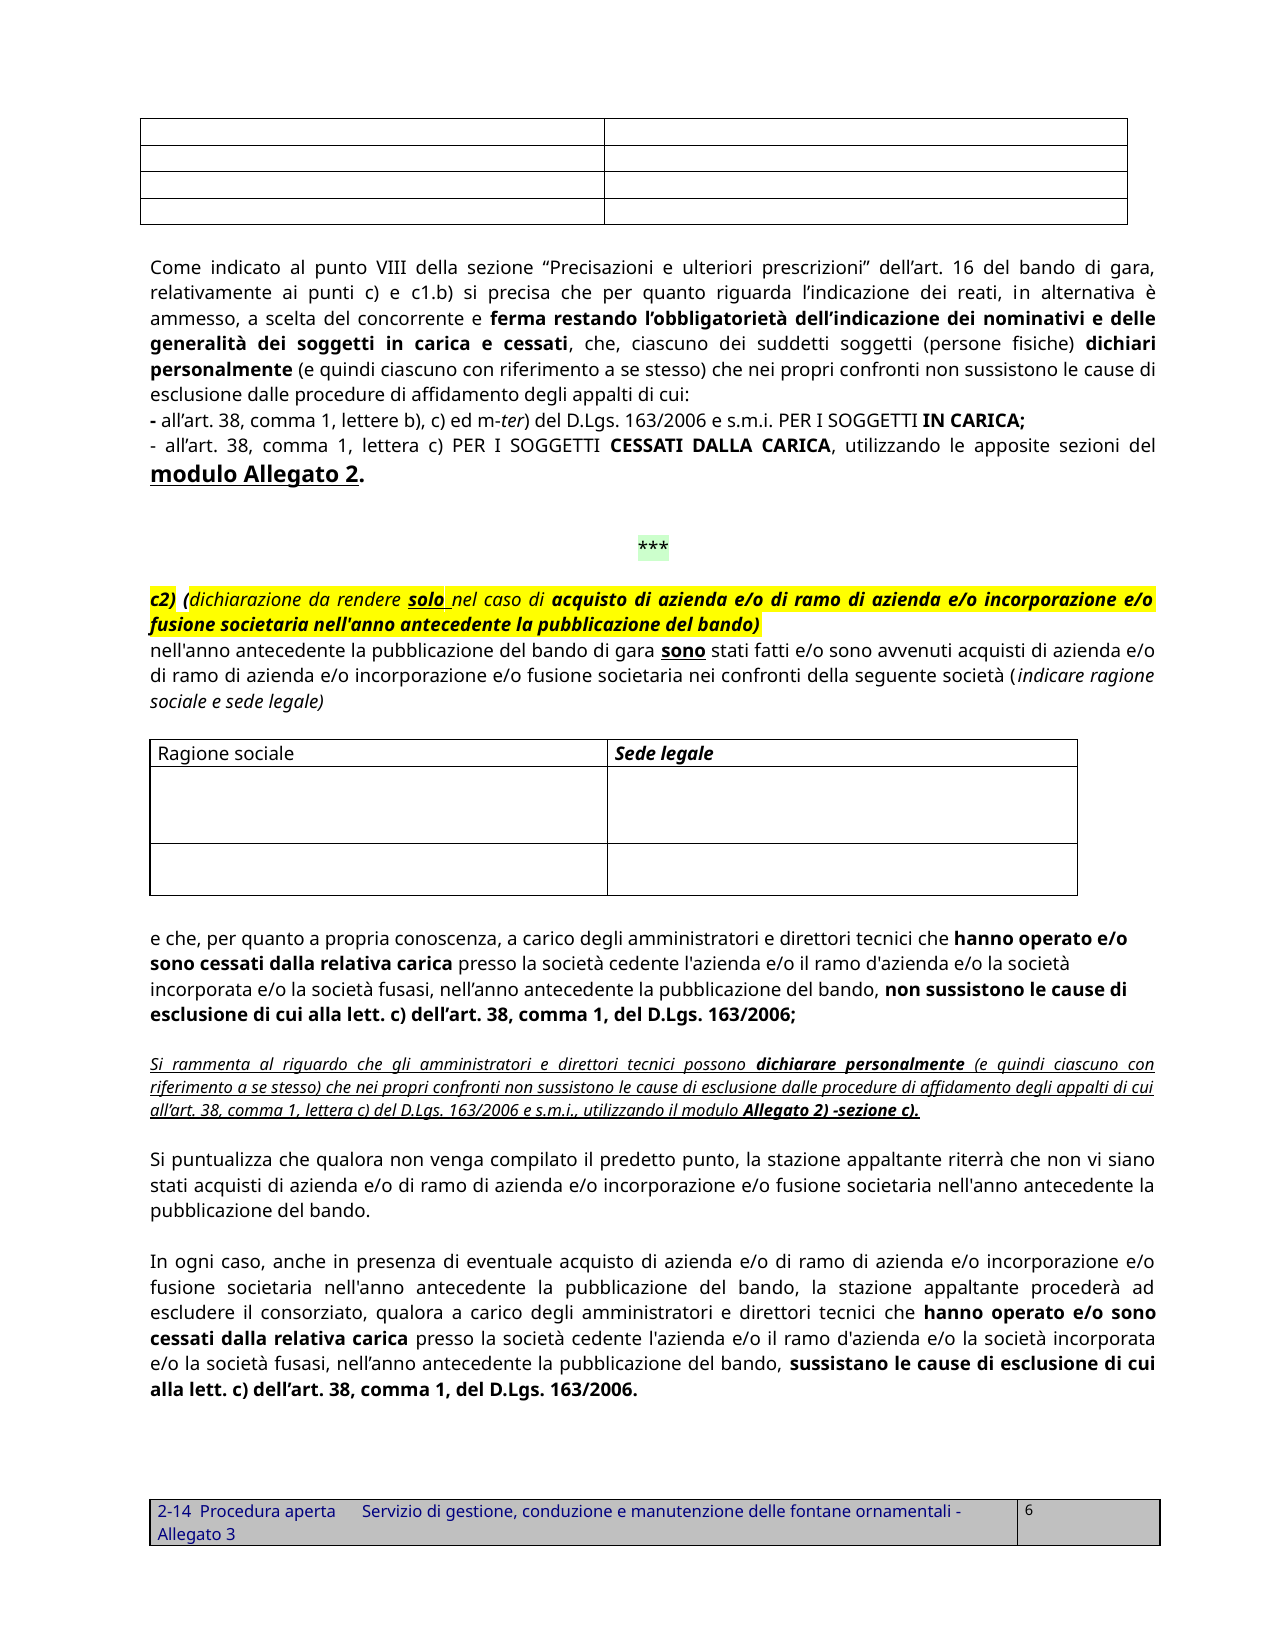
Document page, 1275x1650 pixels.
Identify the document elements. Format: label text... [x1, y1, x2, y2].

text Si rammenta al riguardo che gli amministratori e direttori tecnici possono dichiarare personalmente (e quindi ciascuno con riferimento a se stesso) che nei propri confronti non sussistono le cause di esclusione dalle procedure di affidamento degli appalti di cui all’art. 38, comma 1, lettera c) del D.Lgs. 163/2006 e s.m.i., utilizzando il modulo Allegato 2) -sezione c). [150, 1053, 1156, 1121]
table_cell [605, 146, 1127, 171]
text e che, per quanto a propria conoscenza, a carico degli amministratori e direttori tecnici che hanno operato e/o sono cessati dalla relativa carica presso la società cedente l'azienda e/o il ramo d'azienda e/o la società incorporata e/o la società fusasi, nell’anno antecedente la pubblicazione del bando, non sussistono le cause di esclusione di cui alla lett. c) dell’art. 38, comma 1, del D.Lgs. 163/2006; [150, 925, 1156, 1027]
table_cell [141, 199, 604, 224]
table_cell [605, 119, 1127, 145]
table_cell [141, 119, 604, 145]
table_header Ragione sociale [151, 740, 607, 766]
text - all’art. 38, comma 1, lettere b), c) ed m-ter) del D.Lgs. 163/2006 e s.m.i. PER I SOGGETTI IN CARICA; [150, 407, 1156, 433]
text In ogni caso, anche in presenza di eventuale acquisto di azienda e/o di ramo di azienda e/o incorporazione e/o fusione societaria nell'anno antecedente la pubblicazione del bando, la stazione appaltante procederà ad escludere il consorziato, qualora a carico degli amministratori e direttori tecnici che hanno operato e/o sono cessati dalla relativa carica presso la società cedente l'azienda e/o il ramo d'azienda e/o la società incorporata e/o la società fusasi, nell’anno antecedente la pubblicazione del bando, sussistano le cause di esclusione di cui alla lett. c) dell’art. 38, comma 1, del D.Lgs. 163/2006. [150, 1248, 1156, 1402]
table_cell [141, 146, 604, 171]
text Si puntualizza che qualora non venga compilato il predetto punto, la stazione appaltante riterrà che non vi siano stati acquisti di azienda e/o di ramo di azienda e/o incorporazione e/o fusione societaria nell'anno antecedente la pubblicazione del bando. [150, 1146, 1156, 1223]
text c2) (dichiarazione da rendere solo nel caso di acquisto di azienda e/o di ramo di azienda e/o incorporazione e/o fusione societaria nell'anno antecedente la pubblicazione del bando) [150, 586, 1156, 637]
table_cell [608, 844, 1077, 895]
text Come indicato al punto VIII della sezione “Precisazioni e ulteriori prescrizioni” dell’art. 16 del bando di gara, relativamente ai punti c) e c1.b) si precisa che per quanto riguarda l’indicazione dei reati, in alternativa è ammesso, a scelta del concorrente e ferma restando l’obbligatorietà dell’indicazione dei nominativi e delle generalità dei soggetti in carica e cessati, che, ciascuno dei suddetti soggetti (persone fisiche) dichiari personalmente (e quindi ciascuno con riferimento a se stesso) che nei propri confronti non sussistono le cause di esclusione dalle procedure di affidamento degli appalti di cui: [150, 254, 1156, 407]
table_header Sede legale [608, 740, 1077, 766]
table_cell [605, 199, 1127, 224]
table_cell [141, 172, 604, 198]
text *** [150, 535, 1156, 561]
table_cell [151, 844, 607, 895]
table_cell [151, 767, 607, 843]
text - all’art. 38, comma 1, lettera c) PER I SOGGETTI CESSATI DALLA CARICA, utilizzando le apposite sezioni del modulo Allegato 2. [150, 433, 1156, 489]
table_cell [605, 172, 1127, 198]
table_cell [608, 767, 1077, 843]
text nell'anno antecedente la pubblicazione del bando di gara sono stati fatti e/o sono avvenuti acquisti di azienda e/o di ramo di azienda e/o incorporazione e/o fusione societaria nei confronti della seguente società (indicare ragione sociale e sede legale) [150, 637, 1156, 714]
